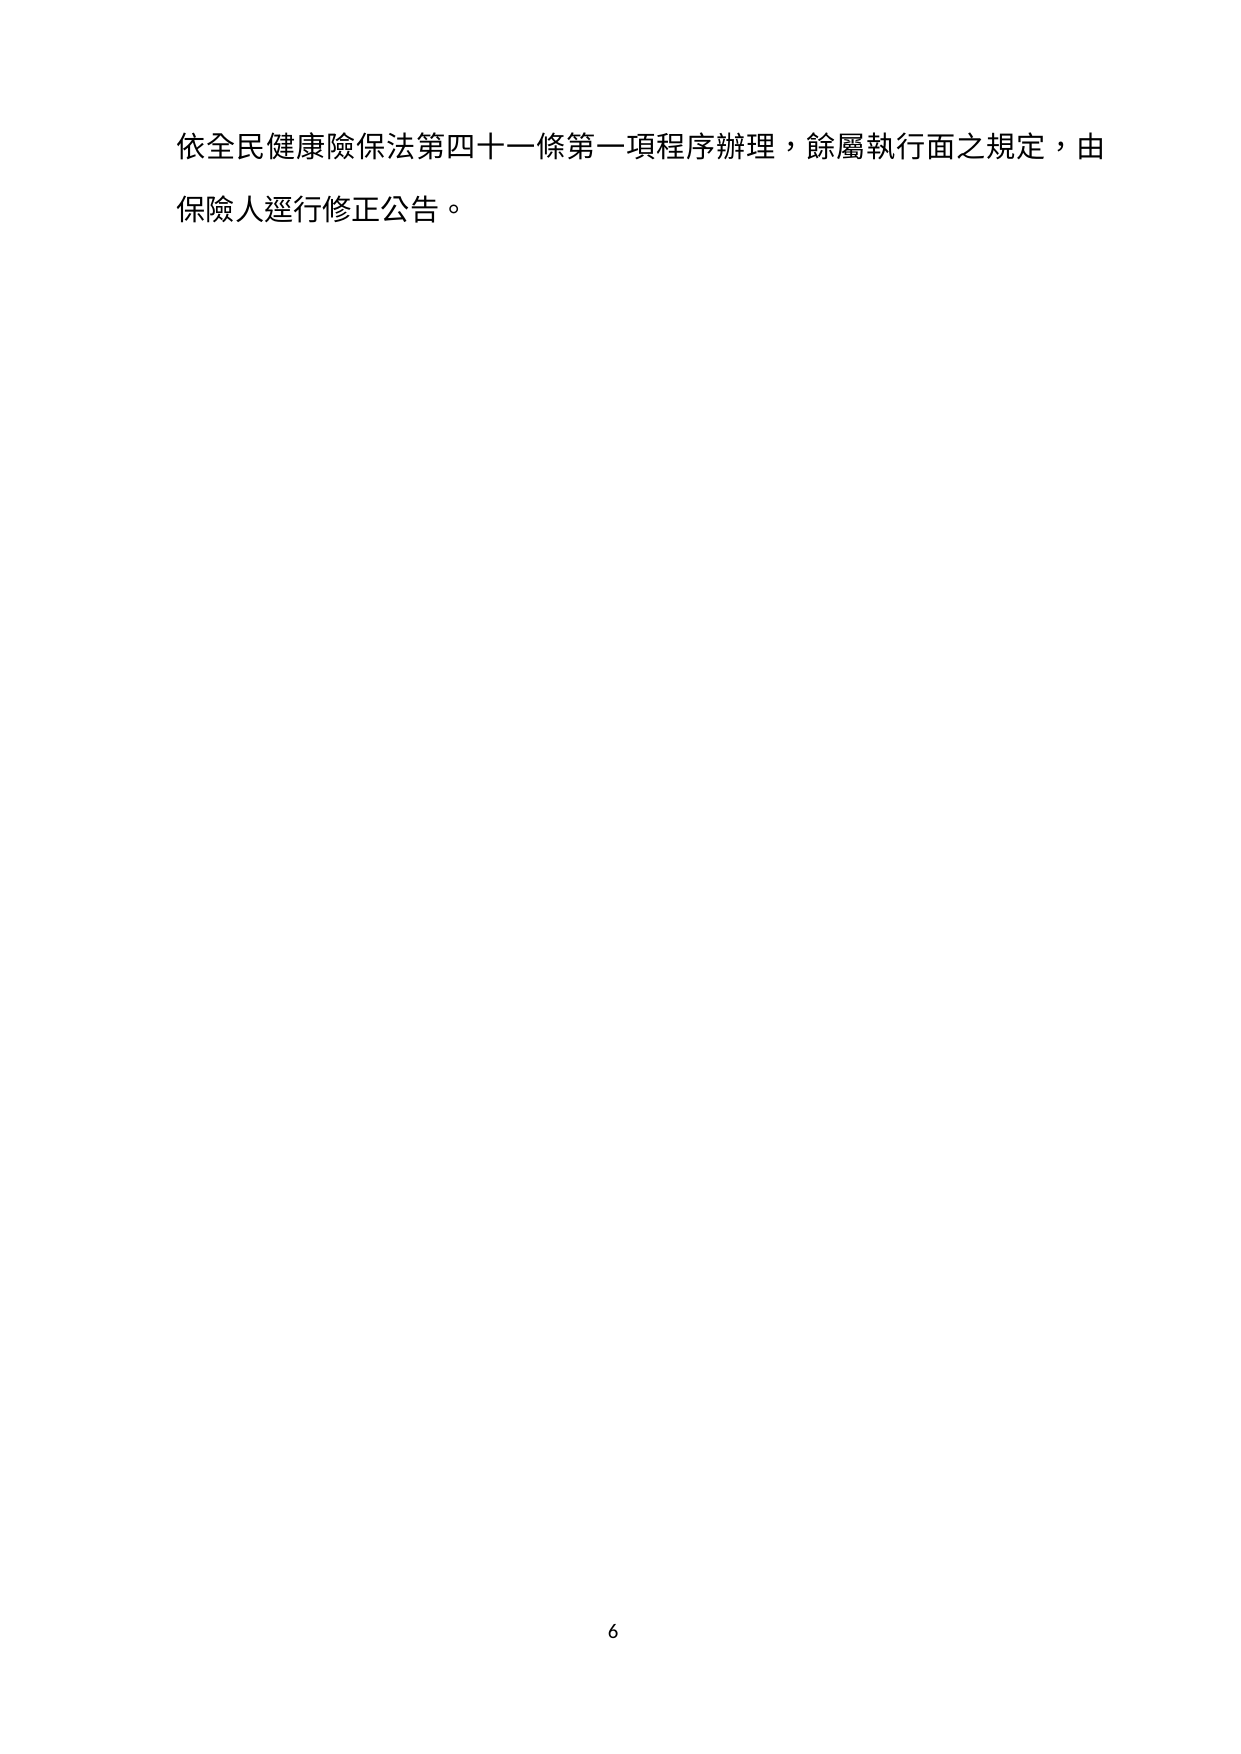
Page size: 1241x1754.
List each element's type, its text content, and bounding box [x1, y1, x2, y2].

text 本方案由保險人與醫院總額相關團體共同研訂後，報請主管機關核定後公告實施，並副知全民健康保險會。屬給付項目及支付標準之修正，依全民健康險保法第四十一條第一項程序辦理，餘屬執行面之規定，由保險人逕行修正公告。 [176, 103, 1107, 228]
